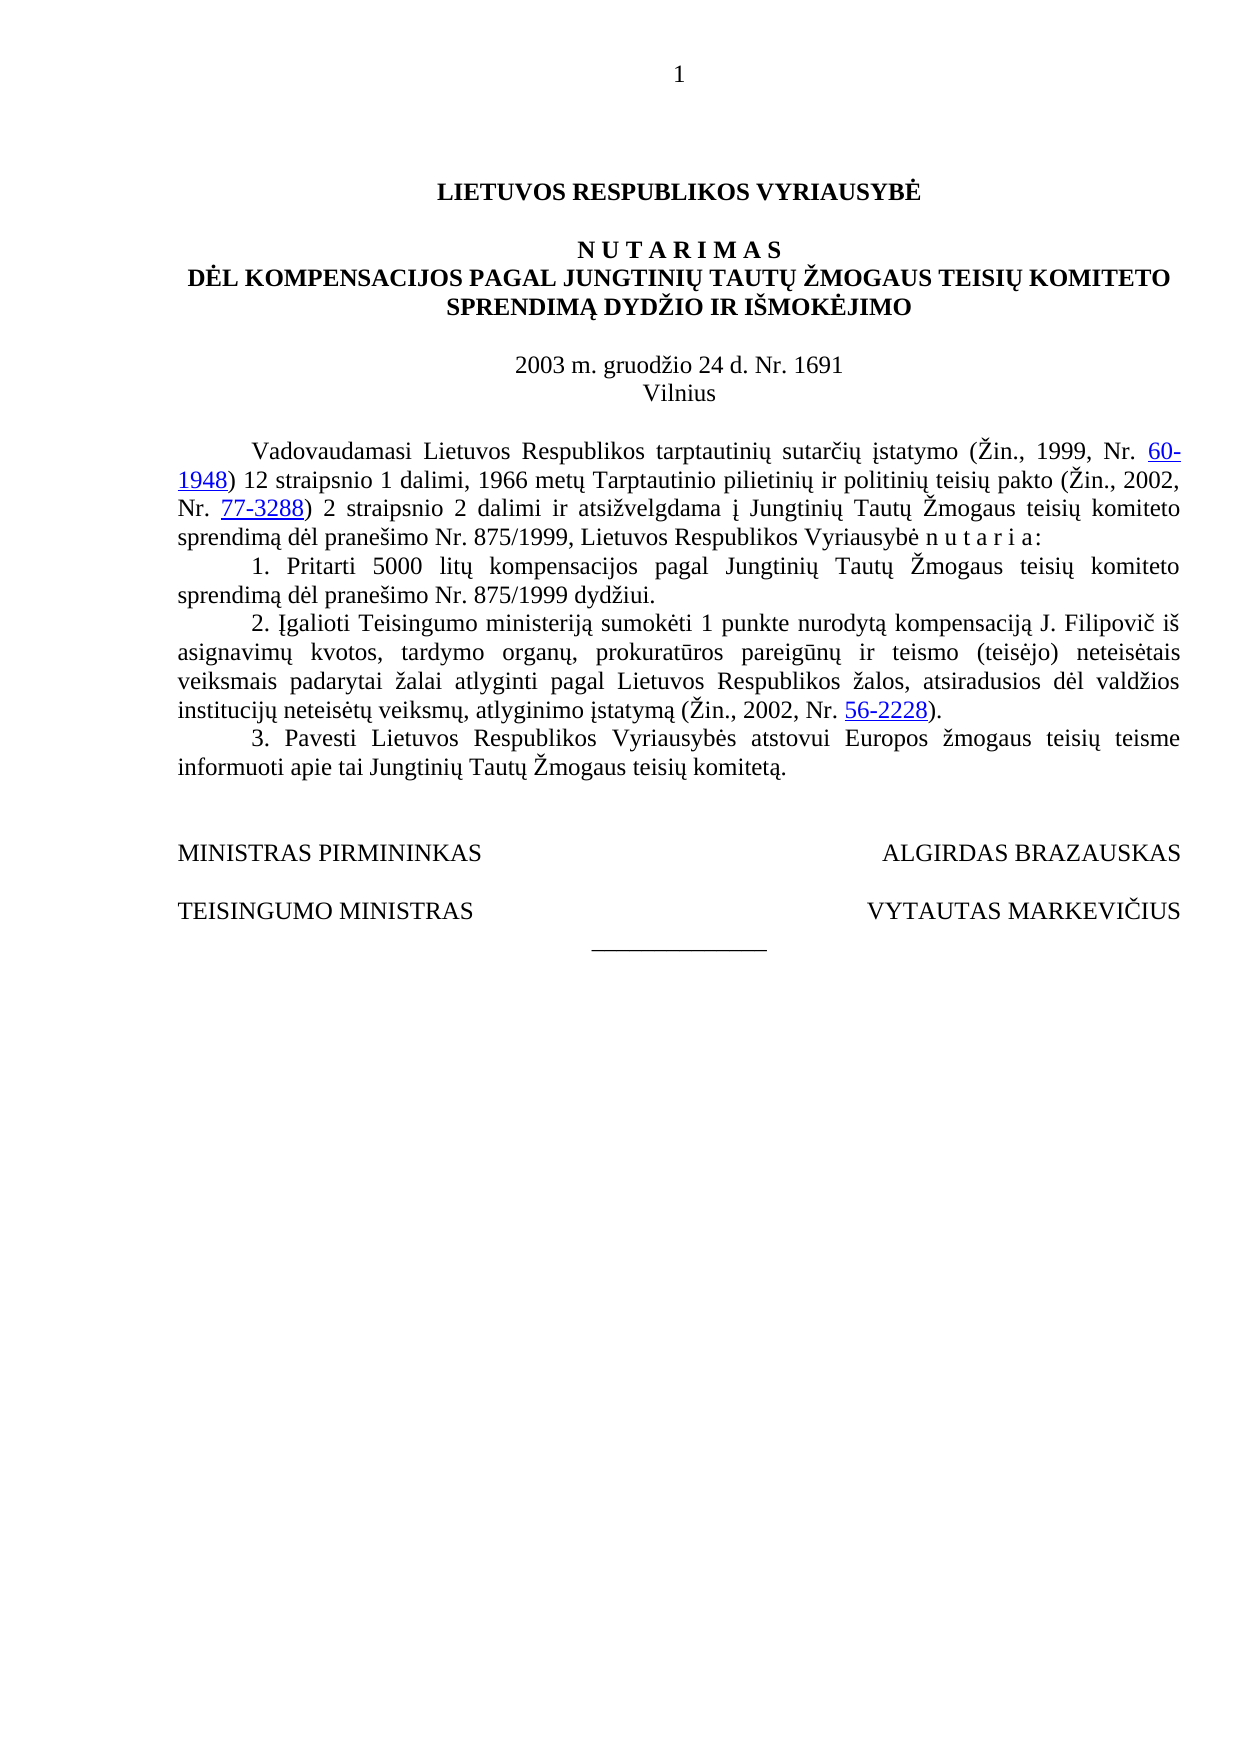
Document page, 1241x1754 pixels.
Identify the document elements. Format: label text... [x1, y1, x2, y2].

text ______________ [177, 925, 1181, 953]
text MINISTRAS PIRMININKAS ALGIRDAS BRAZAUSKAS [177, 838, 1181, 867]
text 2003 m. gruodžio 24 d. Nr. 1691 [177, 350, 1181, 378]
text Vilnius [177, 378, 1181, 407]
text TEISINGUMO MINISTRAS VYTAUTAS MARKEVIČIUS [177, 896, 1181, 925]
text 1. Pritarti 5000 litų kompensacijos pagal Jungtinių Tautų Žmogaus teisių komiteto sprendimą dėl pranešimo Nr. 875/1999 dydžiui. [177, 551, 1181, 608]
text 2. Įgalioti Teisingumo ministeriją sumokėti 1 punkte nurodytą kompensaciją J. Filipovič iš asignavimų kvotos, tardymo organų, prokuratūros pareigūnų ir teismo (teisėjo) neteisėtais veiksmais padarytai žalai atlyginti pagal Lietuvos Respublikos žalos, atsiradusios dėl valdžios institucijų neteisėtų veiksmų, atlyginimo įstatymą (Žin., 2002, Nr. 56-2228). [177, 608, 1181, 723]
text LIETUVOS RESPUBLIKOS VYRIAUSYBĖ [177, 177, 1181, 206]
text N U T A R I M A S [177, 235, 1181, 263]
text 3. Pavesti Lietuvos Respublikos Vyriausybės atstovui Europos žmogaus teisių teisme informuoti apie tai Jungtinių Tautų Žmogaus teisių komitetą. [177, 723, 1181, 781]
text Vadovaudamasi Lietuvos Respublikos tarptautinių sutarčių įstatymo (Žin., 1999, Nr. 60-1948) 12 straipsnio 1 dalimi, 1966 metų Tarptautinio pilietinių ir politinių teisių pakto (Žin., 2002, Nr. 77-3288) 2 straipsnio 2 dalimi ir atsižvelgdama į Jungtinių Tautų Žmogaus teisių komiteto sprendimą dėl pranešimo Nr. 875/1999, Lietuvos Respublikos Vyriausybė nutaria: [177, 436, 1181, 551]
text DĖL KOMPENSACIJOS PAGAL JUNGTINIŲ TAUTŲ ŽMOGAUS TEISIŲ KOMITETO SPRENDIMĄ DYDŽIO IR IŠMOKĖJIMO [177, 263, 1181, 321]
